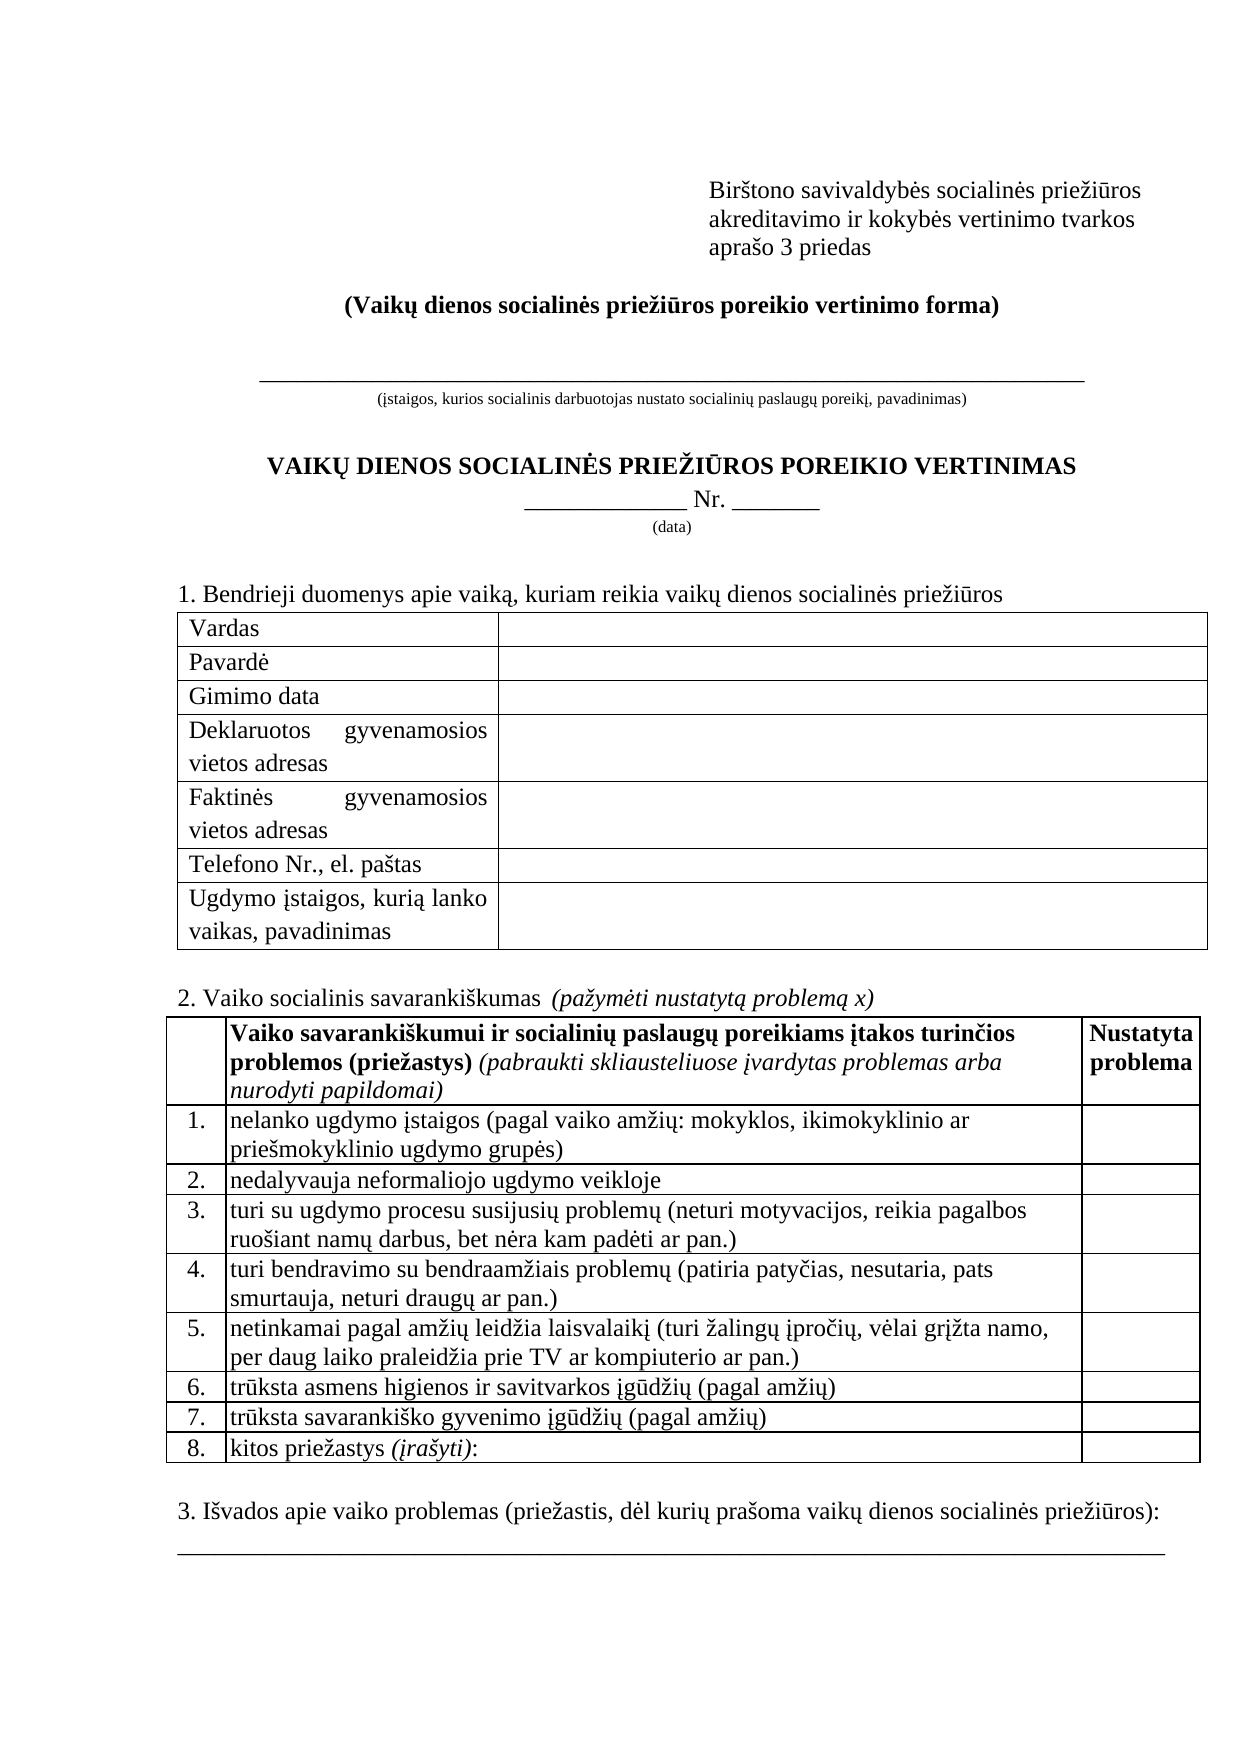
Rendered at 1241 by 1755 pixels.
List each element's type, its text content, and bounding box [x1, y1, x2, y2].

table_header Vardas [178, 613, 498, 646]
table_cell Deklaruotos gyvenamosios vietos adresas [178, 715, 498, 781]
text akreditavimo ir kokybės vertinimo tvarkos [177, 204, 1167, 232]
table_cell [1083, 1165, 1199, 1193]
table_cell [499, 849, 1207, 882]
text 1. Bendrieji duomenys apie vaiką, kuriam reikia vaikų dienos socialinės priežiūros [177, 579, 1167, 607]
table_cell Ugdymo įstaigos, kurią lanko vaikas, pavadinimas [178, 883, 498, 949]
table_cell [499, 782, 1207, 848]
table_header [167, 1018, 225, 1104]
table_cell kitos priežastys (įrašyti): [227, 1433, 1081, 1462]
table_cell 7. [167, 1403, 225, 1431]
table_cell netinkamai pagal amžių leidžia laisvalaikį (turi žalingų įpročių, vėlai grįžta namo, per daug laiko praleidžia prie TV ar kompiuterio ar pan.) [227, 1313, 1081, 1371]
table_cell 4. [167, 1254, 225, 1312]
table_cell [499, 715, 1207, 781]
table_cell [1083, 1433, 1199, 1462]
table_header Vaiko savarankiškumui ir socialinių paslaugų poreikiams įtakos turinčios problemos (priežastys) (pabraukti skliausteliuose įvardytas problemas arba nurodyti papildomai) [227, 1018, 1081, 1104]
text (Vaikų dienos socialinės priežiūros poreikio vertinimo forma) [177, 290, 1167, 319]
text 3. Išvados apie vaiko problemas (priežastis, dėl kurių prašoma vaikų dienos socialinės priežiūros): [177, 1496, 1167, 1525]
table_cell Faktinės gyvenamosios vietos adresas [178, 782, 498, 848]
table_header Nustatyta problema [1083, 1018, 1199, 1104]
table_cell [1083, 1313, 1199, 1371]
text (data) [177, 517, 1167, 546]
table_cell Gimimo data [178, 681, 498, 714]
table_cell trūksta asmens higienos ir savitvarkos įgūdžių (pagal amžių) [227, 1372, 1081, 1401]
table_cell Pavardė [178, 647, 498, 680]
text _____________ Nr. _______ [177, 484, 1167, 513]
table_cell [499, 883, 1207, 949]
table_cell 1. [167, 1106, 225, 1163]
table_cell 6. [167, 1372, 225, 1401]
table_cell [1083, 1372, 1199, 1401]
table_cell 8. [167, 1433, 225, 1462]
table_cell 3. [167, 1195, 225, 1252]
table_cell turi su ugdymo procesu susijusių problemų (neturi motyvacijos, reikia pagalbos ruošiant namų darbus, bet nėra kam padėti ar pan.) [227, 1195, 1081, 1252]
table_cell trūksta savarankiško gyvenimo įgūdžių (pagal amžių) [227, 1403, 1081, 1431]
text __________________________________________________________________ [177, 356, 1167, 385]
text Birštono savivaldybės socialinės priežiūros [177, 175, 1167, 204]
table_cell Telefono Nr., el. paštas [178, 849, 498, 882]
table_cell [1083, 1195, 1199, 1252]
table_cell [1083, 1254, 1199, 1312]
text aprašo 3 priedas [177, 232, 1167, 261]
table_cell 5. [167, 1313, 225, 1371]
table_cell turi bendravimo su bendraamžiais problemų (patiria patyčias, nesutaria, pats smurtauja, neturi draugų ar pan.) [227, 1254, 1081, 1312]
table_cell [499, 681, 1207, 714]
text 2. Vaiko socialinis savarankiškumas (pažymėti nustatytą problemą x) [177, 983, 1167, 1012]
table_cell [1083, 1403, 1199, 1431]
table_cell [499, 647, 1207, 680]
text _______________________________________________________________________________ [177, 1529, 1167, 1558]
table_cell nelanko ugdymo įstaigos (pagal vaiko amžių: mokyklos, ikimokyklinio ar priešmokyklinio ugdymo grupės) [227, 1106, 1081, 1163]
text VAIKŲ DIENOS SOCIALINĖS PRIEŽIŪROS POREIKIO VERTINIMAS [177, 451, 1167, 479]
table_cell [1083, 1106, 1199, 1163]
table_header [499, 613, 1207, 646]
text (įstaigos, kurios socialinis darbuotojas nustato socialinių paslaugų poreikį, pavadinimas) [177, 389, 1167, 418]
table_cell 2. [167, 1165, 225, 1193]
table_cell nedalyvauja neformaliojo ugdymo veikloje [227, 1165, 1081, 1193]
